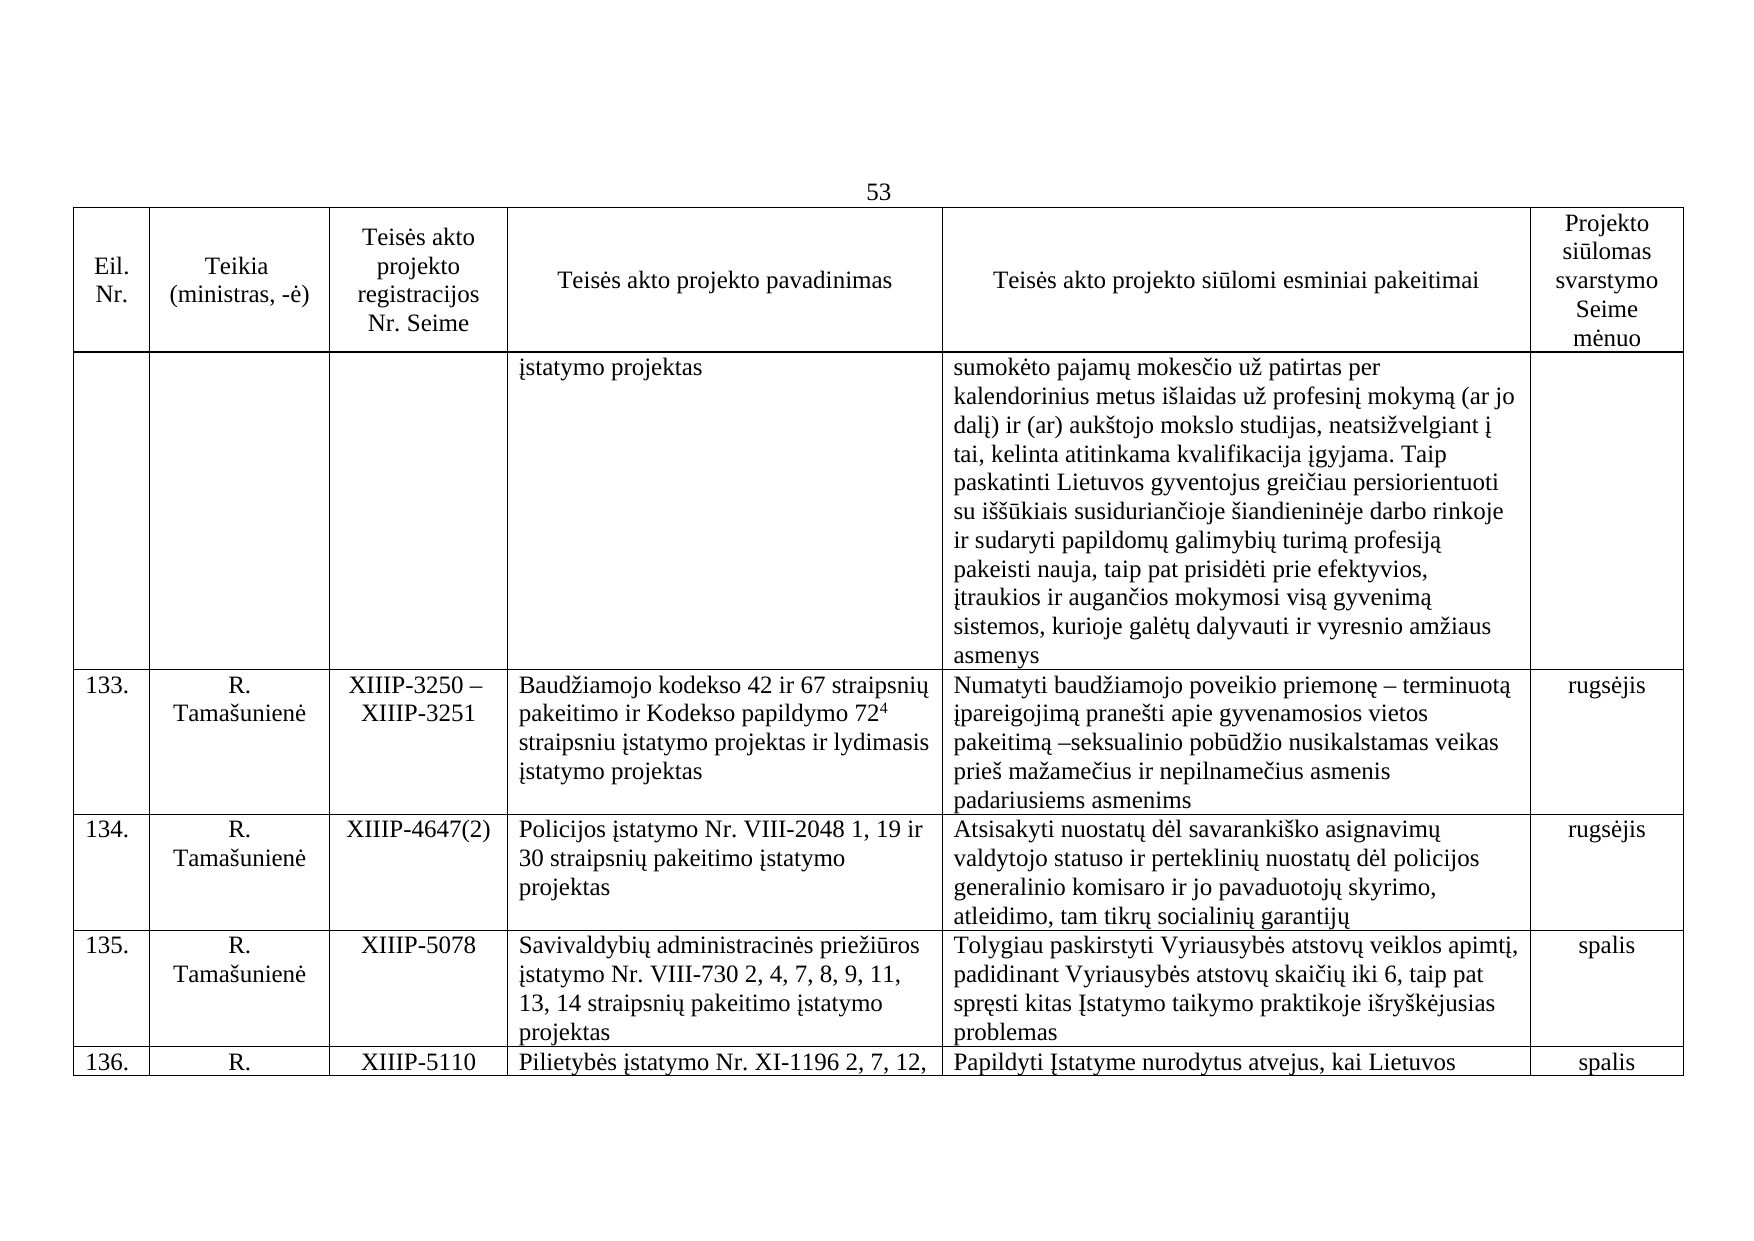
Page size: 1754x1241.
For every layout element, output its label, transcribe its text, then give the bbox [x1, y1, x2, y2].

table_cell įstatymo projektas [508, 353, 942, 669]
table_cell Atsisakyti nuostatų dėl savarankiško asignavimų valdytojo statuso ir perteklinių nuostatų dėl policijos generalinio komisaro ir jo pavaduotojų skyrimo, atleidimo, tam tikrų socialinių garantijų [943, 815, 1530, 929]
table_cell 133. [74, 670, 149, 813]
table_cell sumokėto pajamų mokesčio už patirtas per kalendorinius metus išlaidas už profesinį mokymą (ar jo dalį) ir (ar) aukštojo mokslo studijas, neatsižvelgiant į tai, kelinta atitinkama kvalifikacija įgyjama. Taip paskatinti Lietuvos gyventojus greičiau persiorientuoti su iššūkiais susiduriančioje šiandieninėje darbo rinkoje ir sudaryti papildomų galimybių turimą profesiją pakeisti nauja, taip pat prisidėti prie efektyvios, įtraukios ir augančios mokymosi visą gyvenimą sistemos, kurioje galėtų dalyvauti ir vyresnio amžiaus asmenys [943, 353, 1530, 669]
table_cell 135. [74, 931, 149, 1046]
table_cell 136. [74, 1047, 149, 1075]
table_cell R. [150, 1047, 329, 1075]
table_cell XIIIP-4647(2) [330, 815, 507, 929]
table_cell Savivaldybių administracinės priežiūros įstatymo Nr. VIII-730 2, 4, 7, 8, 9, 11, 13, 14 straipsnių pakeitimo įstatymo projektas [508, 931, 942, 1046]
table_cell Tolygiau paskirstyti Vyriausybės atstovų veiklos apimtį, padidinant Vyriausybės atstovų skaičių iki 6, taip pat spręsti kitas Įstatymo taikymo praktikoje išryškėjusias problemas [943, 931, 1530, 1046]
table_cell Policijos įstatymo Nr. VIII-2048 1, 19 ir 30 straipsnių pakeitimo įstatymo projektas [508, 815, 942, 929]
table_cell R. Tamašunienė [150, 670, 329, 813]
table_header Teisės akto projekto registracijos Nr. Seime [330, 208, 507, 351]
table_cell Baudžiamojo kodekso 42 ir 67 straipsnių pakeitimo ir Kodekso papildymo 724 straipsniu įstatymo projektas ir lydimasis įstatymo projektas [508, 670, 942, 813]
table_cell XIIIP-5110 [330, 1047, 507, 1075]
table_header Eil. Nr. [74, 208, 149, 351]
table_header Projekto siūlomas svarstymo Seime mėnuo [1531, 208, 1683, 351]
table_header Teisės akto projekto pavadinimas [508, 208, 942, 351]
table_cell 134. [74, 815, 149, 929]
table_cell Numatyti baudžiamojo poveikio priemonę – terminuotą įpareigojimą pranešti apie gyvenamosios vietos pakeitimą –seksualinio pobūdžio nusikalstamas veikas prieš mažamečius ir nepilnamečius asmenis padariusiems asmenims [943, 670, 1530, 813]
table_cell R. Tamašunienė [150, 931, 329, 1046]
table_cell XIIIP-5078 [330, 931, 507, 1046]
table_cell rugsėjis [1531, 815, 1683, 929]
table_cell spalis [1531, 931, 1683, 1046]
table_header Teisės akto projekto siūlomi esminiai pakeitimai [943, 208, 1530, 351]
table_cell rugsėjis [1531, 670, 1683, 813]
table_cell Papildyti Įstatyme nurodytus atvejus, kai Lietuvos [943, 1047, 1530, 1075]
table_header Teikia (ministras, -ė) [150, 208, 329, 351]
table_cell [150, 353, 329, 669]
table_cell [330, 353, 507, 669]
table_cell spalis [1531, 1047, 1683, 1075]
table_cell [74, 353, 149, 669]
table_cell XIIIP-3250 – XIIIP-3251 [330, 670, 507, 813]
table_cell [1531, 353, 1683, 669]
table_cell Pilietybės įstatymo Nr. XI-1196 2, 7, 12, [508, 1047, 942, 1075]
table_cell R. Tamašunienė [150, 815, 329, 929]
